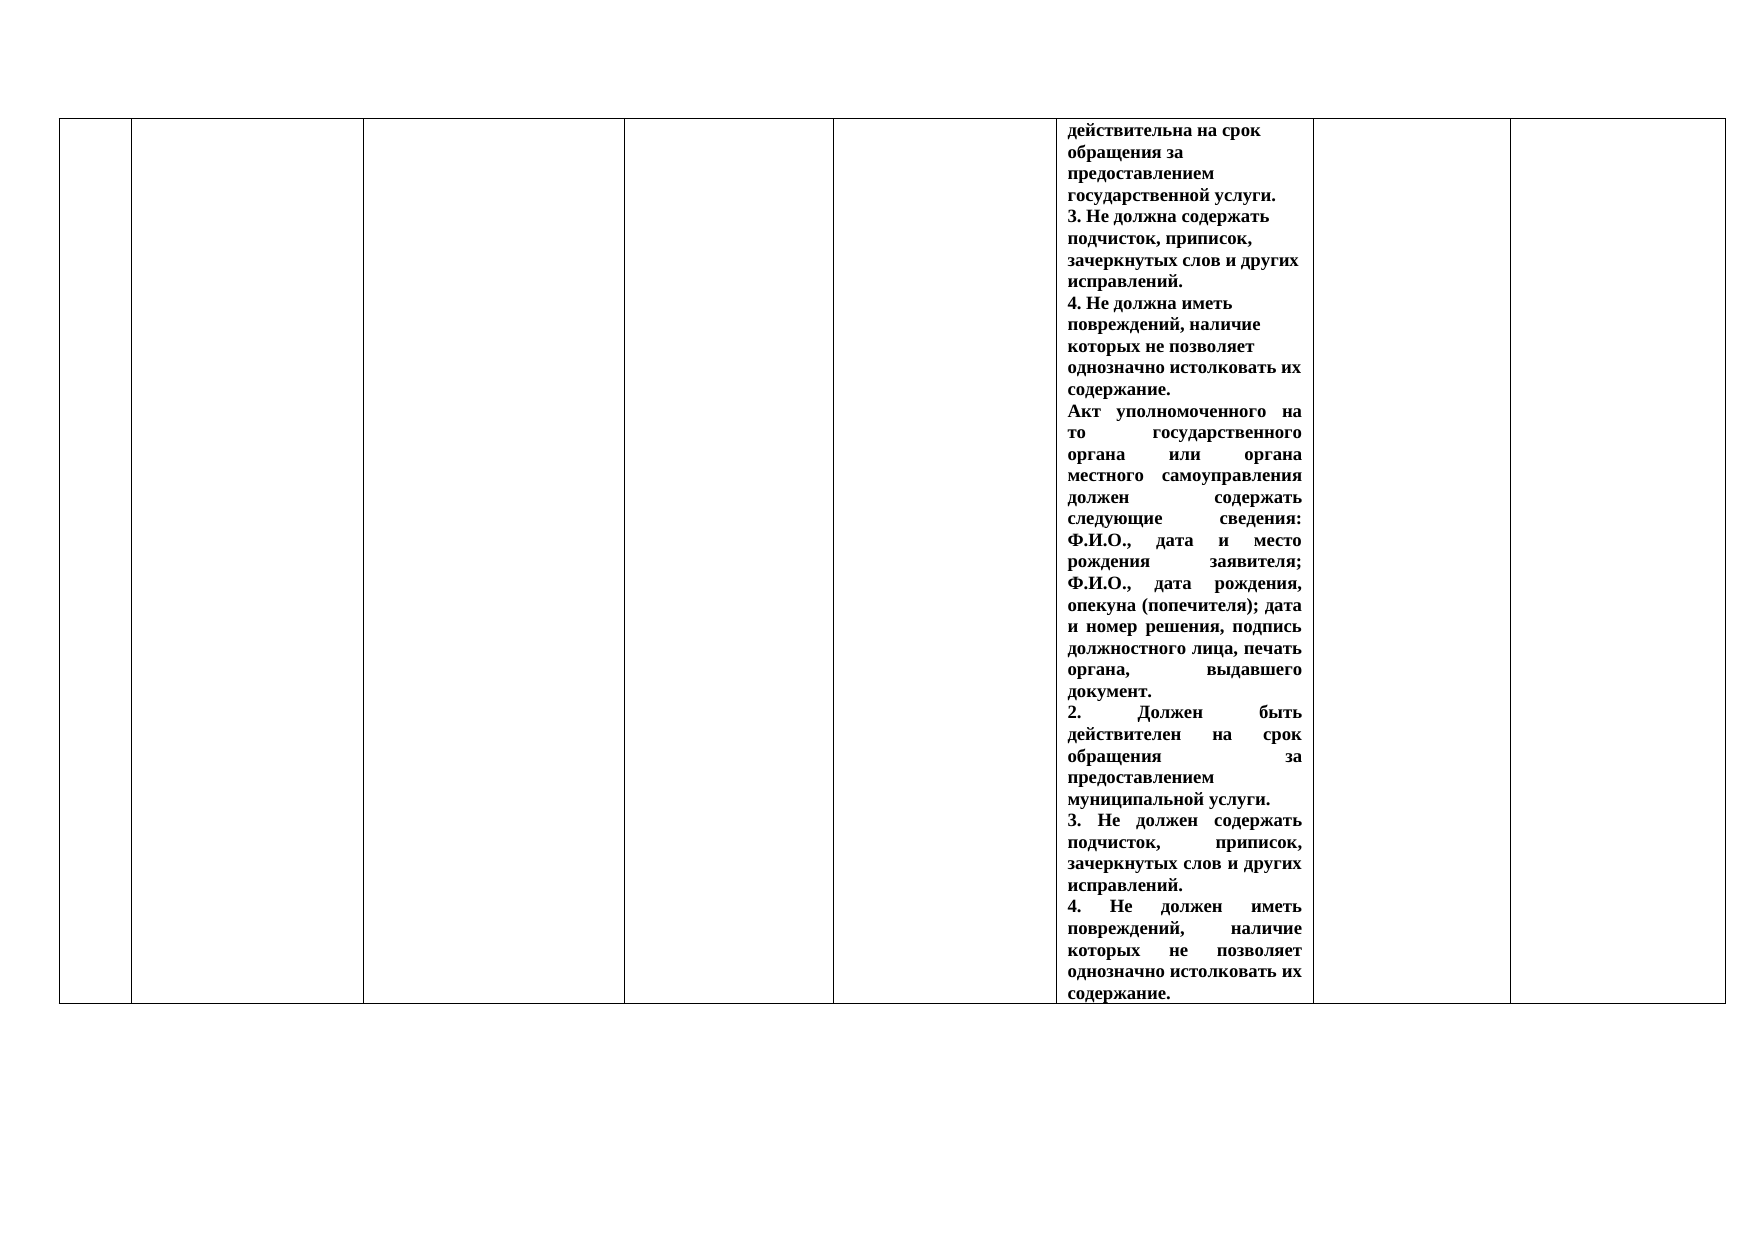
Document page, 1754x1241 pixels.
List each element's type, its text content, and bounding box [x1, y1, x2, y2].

table_cell [132, 119, 363, 1003]
table_cell [625, 119, 833, 1003]
table_cell [364, 119, 624, 1003]
table_cell [834, 119, 1056, 1003]
table_cell действительна на срок обращения за предоставлением государственной услуги. 3. Не должна содержать подчисток, приписок, зачеркнутых слов и других исправлений. 4. Не должна иметь повреждений, наличие которых не позволяет однозначно истолковать их содержание. Акт уполномоченного на то государственного органа или органа местного самоуправления должен содержать следующие сведения: Ф.И.О., дата и место рождения заявителя; Ф.И.О., дата рождения, опекуна (попечителя); дата и номер решения, подпись должностного лица, печать органа, выдавшего документ. 2. Должен быть действителен на срок обращения за предоставлением муниципальной услуги. 3. Не должен содержать подчисток, приписок, зачеркнутых слов и других исправлений. 4. Не должен иметь повреждений, наличие которых не позволяет однозначно истолковать их содержание. [1057, 119, 1313, 1003]
table_cell [60, 119, 131, 1003]
table_cell - [1511, 119, 1725, 1003]
table_cell - [1314, 119, 1510, 1003]
